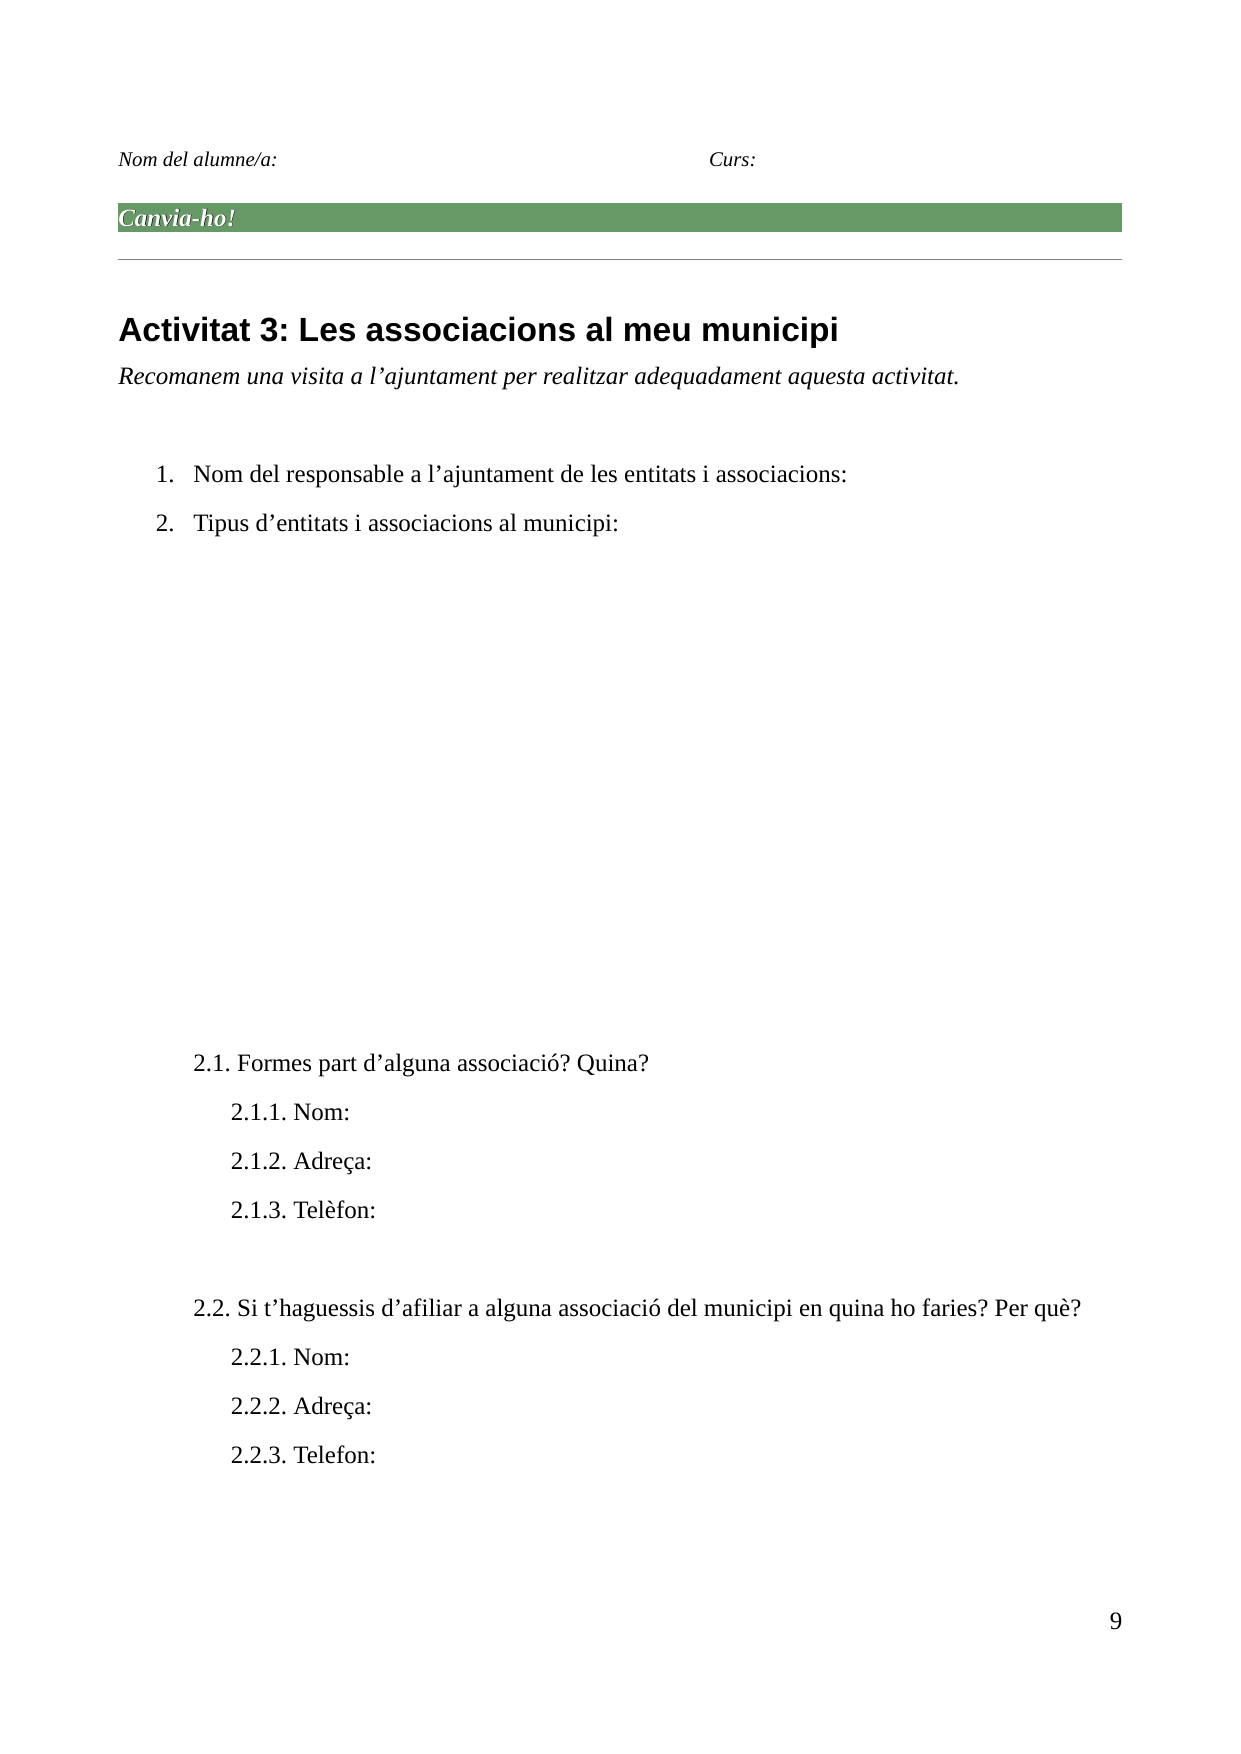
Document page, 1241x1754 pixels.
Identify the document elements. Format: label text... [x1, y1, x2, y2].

list Adreça: [231, 1391, 1122, 1420]
list Nom del responsable a l’ajuntament de les entitats i associacions: [156, 459, 1122, 488]
list Nom: [231, 1342, 1122, 1371]
list Si t’haguessis d’afiliar a alguna associació del municipi en quina ho faries? Per què? [193, 1293, 1122, 1322]
list Nom: [231, 1097, 1122, 1126]
text Recomanem una visita a l’ajuntament per realitzar adequadament aquesta activitat. [118, 361, 1122, 389]
list Telefon: [231, 1440, 1122, 1469]
list Formes part d’alguna associació? Quina? [193, 1048, 1122, 1076]
list Tipus d’entitats i associacions al municipi: [156, 508, 1122, 537]
list Telèfon: [231, 1195, 1122, 1224]
list Adreça: [231, 1146, 1122, 1174]
subtitle Activitat 3: Les associacions al meu municipi [118, 310, 1122, 348]
